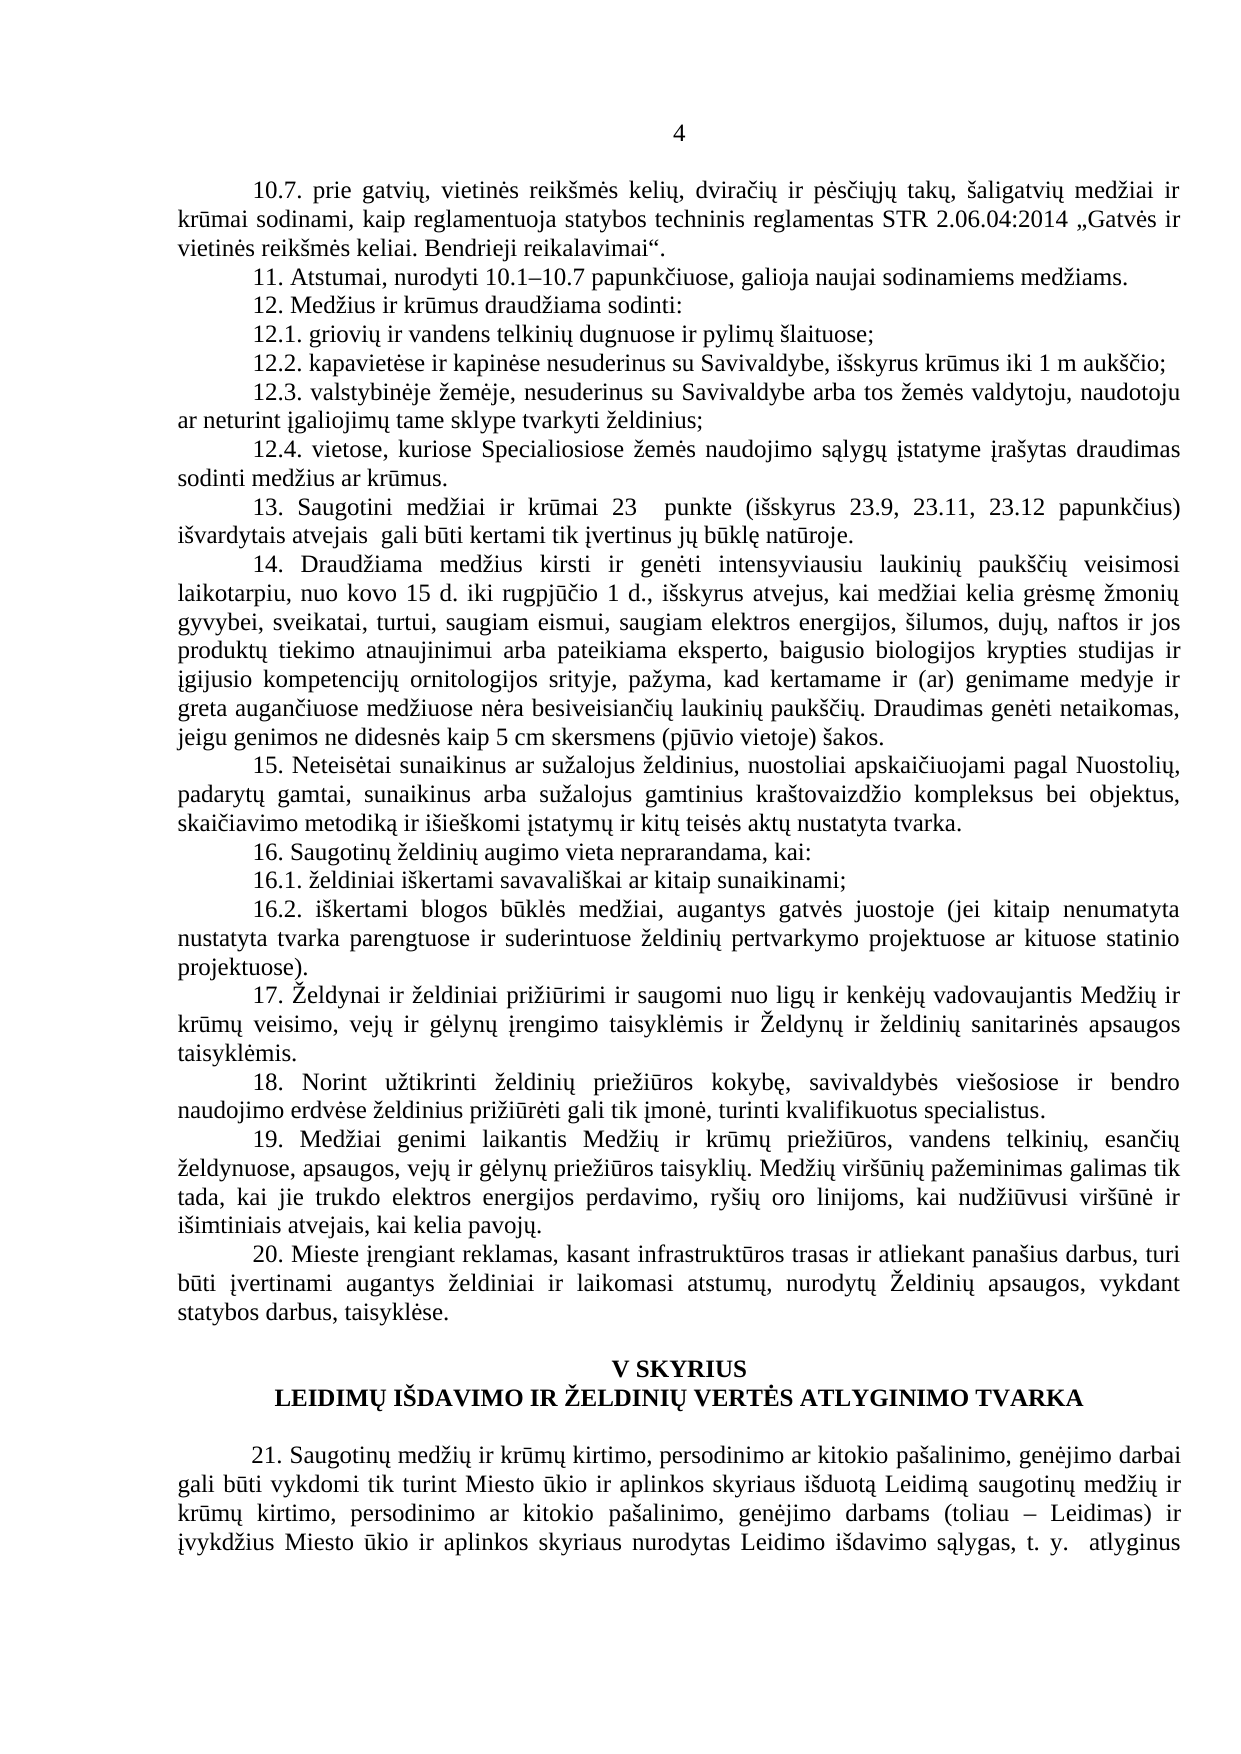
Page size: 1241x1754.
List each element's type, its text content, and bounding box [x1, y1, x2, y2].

text 16.1. želdiniai iškertami savavališkai ar kitaip sunaikinami; [177, 866, 1181, 894]
text 16.2. iškertami blogos būklės medžiai, augantys gatvės juostoje (jei kitaip nenumatyta nustatyta tvarka parengtuose ir suderintuose želdinių pertvarkymo projektuose ar kituose statinio projektuose). [177, 894, 1181, 981]
text V SKYRIUS [177, 1354, 1181, 1383]
text 20. Mieste įrengiant reklamas, kasant infrastruktūros trasas ir atliekant panašius darbus, turi būti įvertinami augantys želdiniai ir laikomasi atstumų, nurodytų Želdinių apsaugos, vykdant statybos darbus, taisyklėse. [177, 1239, 1181, 1326]
text 21. Saugotinų medžių ir krūmų kirtimo, persodinimo ar kitokio pašalinimo, genėjimo darbai gali būti vykdomi tik turint Miesto ūkio ir aplinkos skyriaus išduotą Leidimą saugotinų medžių ir krūmų kirtimo, persodinimo ar kitokio pašalinimo, genėjimo darbams (toliau – Leidimas) ir įvykdžius Miesto ūkio ir aplinkos skyriaus nurodytas Leidimo išdavimo sąlygas, t. y. atlyginus [177, 1441, 1181, 1556]
text 12.3. valstybinėje žemėje, nesuderinus su Savivaldybe arba tos žemės valdytoju, naudotoju ar neturint įgaliojimų tame sklype tvarkyti želdinius; [177, 377, 1181, 434]
text 10.7. prie gatvių, vietinės reikšmės kelių, dviračių ir pėsčiųjų takų, šaligatvių medžiai ir krūmai sodinami, kaip reglamentuoja statybos techninis reglamentas STR 2.06.04:2014 „Gatvės ir vietinės reikšmės keliai. Bendrieji reikalavimai“. [177, 176, 1181, 262]
text LEIDIMŲ IŠDAVIMO IR ŽELDINIŲ VERTĖS ATLYGINIMO TVARKA [177, 1383, 1181, 1412]
text 12.2. kapavietėse ir kapinėse nesuderinus su Savivaldybe, išskyrus krūmus iki 1 m aukščio; [177, 348, 1181, 377]
text 16. Saugotinų želdinių augimo vieta neprarandama, kai: [177, 837, 1181, 866]
text 12. Medžius ir krūmus draudžiama sodinti: [177, 291, 1181, 319]
text 11. Atstumai, nurodyti 10.1–10.7 papunkčiuose, galioja naujai sodinamiems medžiams. [177, 262, 1181, 291]
text 18. Norint užtikrinti želdinių priežiūros kokybę, savivaldybės viešosiose ir bendro naudojimo erdvėse želdinius prižiūrėti gali tik įmonė, turinti kvalifikuotus specialistus. [177, 1067, 1181, 1124]
text 12.1. griovių ir vandens telkinių dugnuose ir pylimų šlaituose; [177, 319, 1181, 348]
text 19. Medžiai genimi laikantis Medžių ir krūmų priežiūros, vandens telkinių, esančių želdynuose, apsaugos, vejų ir gėlynų priežiūros taisyklių. Medžių viršūnių pažeminimas galimas tik tada, kai jie trukdo elektros energijos perdavimo, ryšių oro linijoms, kai nudžiūvusi viršūnė ir išimtiniais atvejais, kai kelia pavojų. [177, 1124, 1181, 1239]
text 13. Saugotini medžiai ir krūmai 23 punkte (išskyrus 23.9, 23.11, 23.12 papunkčius) išvardytais atvejais gali būti kertami tik įvertinus jų būklę natūroje. [177, 492, 1181, 549]
text 12.4. vietose, kuriose Specialiosiose žemės naudojimo sąlygų įstatyme įrašytas draudimas sodinti medžius ar krūmus. [177, 434, 1181, 492]
text 15. Neteisėtai sunaikinus ar sužalojus želdinius, nuostoliai apskaičiuojami pagal Nuostolių, padarytų gamtai, sunaikinus arba sužalojus gamtinius kraštovaizdžio kompleksus bei objektus, skaičiavimo metodiką ir išieškomi įstatymų ir kitų teisės aktų nustatyta tvarka. [177, 751, 1181, 837]
text 14. Draudžiama medžius kirsti ir genėti intensyviausiu laukinių paukščių veisimosi laikotarpiu, nuo kovo 15 d. iki rugpjūčio 1 d., išskyrus atvejus, kai medžiai kelia grėsmę žmonių gyvybei, sveikatai, turtui, saugiam eismui, saugiam elektros energijos, šilumos, dujų, naftos ir jos produktų tiekimo atnaujinimui arba pateikiama eksperto, baigusio biologijos krypties studijas ir įgijusio kompetencijų ornitologijos srityje, pažyma, kad kertamame ir (ar) genimame medyje ir greta augančiuose medžiuose nėra besiveisiančių laukinių paukščių. Draudimas genėti netaikomas, jeigu genimos ne didesnės kaip 5 cm skersmens (pjūvio vietoje) šakos. [177, 549, 1181, 751]
text 17. Želdynai ir želdiniai prižiūrimi ir saugomi nuo ligų ir kenkėjų vadovaujantis Medžių ir krūmų veisimo, vejų ir gėlynų įrengimo taisyklėmis ir Želdynų ir želdinių sanitarinės apsaugos taisyklėmis. [177, 981, 1181, 1067]
